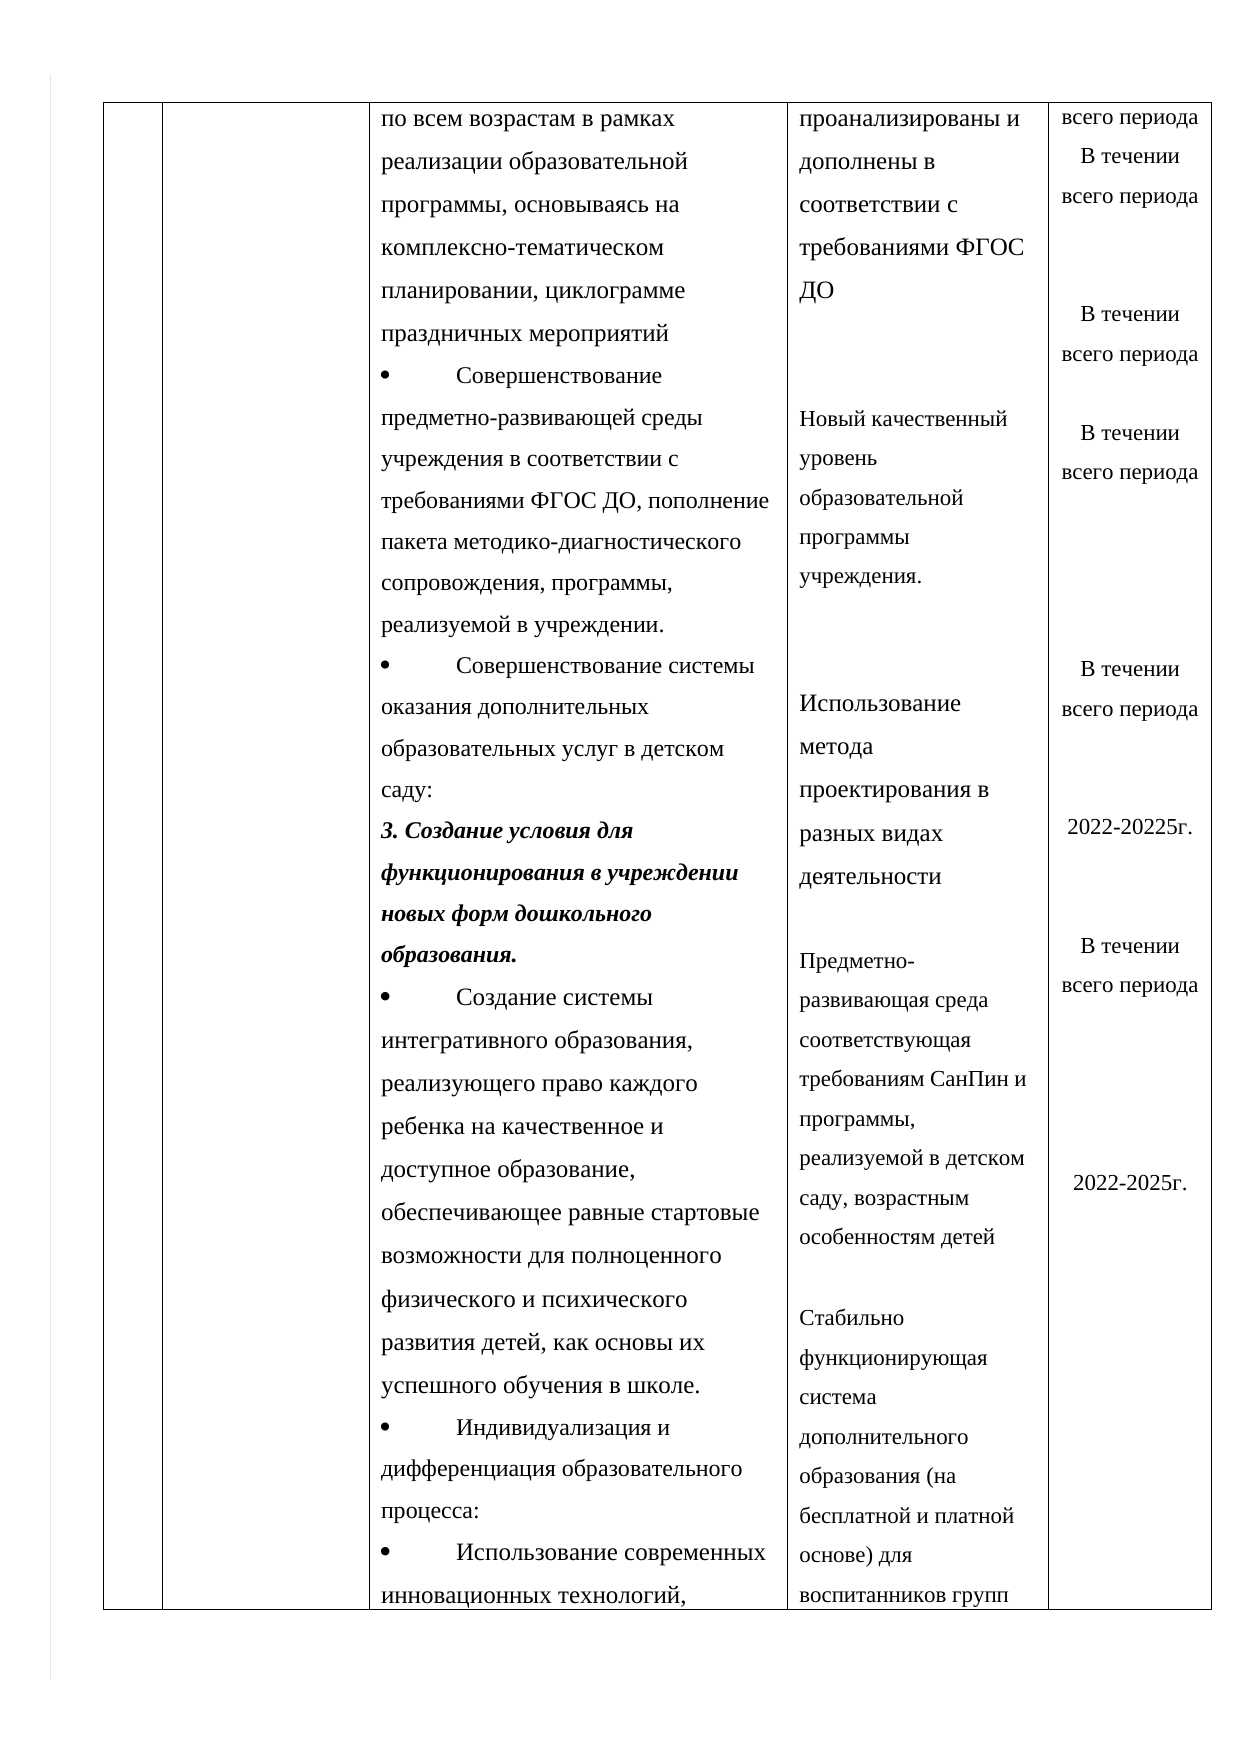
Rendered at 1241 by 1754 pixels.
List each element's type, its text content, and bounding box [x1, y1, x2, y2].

table_cell [104, 103, 162, 1609]
table_cell проанализированы и дополнены в соответствии с требованиями ФГОС ДО Новый качественный уровень образовательной программы учреждения. Использование метода проектирования в разных видах деятельности Предметно-развивающая среда соответствующая требованиям СанПин и программы, реализуемой в детском саду, возрастным особенностям детей Стабильно функционирующая система дополнительного образования (на бесплатной и платной основе) для воспитанников групп [788, 103, 1048, 1609]
table_cell по всем возрастам в рамках реализации образовательной программы, основываясь на комплексно-тематическом планировании, циклограмме праздничных мероприятий Совершенствование предметно-развивающей среды учреждения в соответствии с требованиями ФГОС ДО, пополнение пакета методико-диагностического сопровождения, программы, реализуемой в учреждении. Совершенствование системы оказания дополнительных образовательных услуг в детском саду: 3. Создание условия для функционирования в учреждении новых форм дошкольного образования. Создание системы интегративного образования, реализующего право каждого ребенка на качественное и доступное образование, обеспечивающее равные стартовые возможности для полноценного физического и психического развития детей, как основы их успешного обучения в школе. Индивидуализация и дифференциация образовательного процесса: Использование современных инновационных технологий, [370, 103, 787, 1609]
table_cell всего периода В течении всего периода В течении всего периода В течении всего периода В течении всего периода 2022-20225г. В течении всего периода 2022-2025г. [1049, 103, 1211, 1609]
table_cell [163, 103, 369, 1609]
